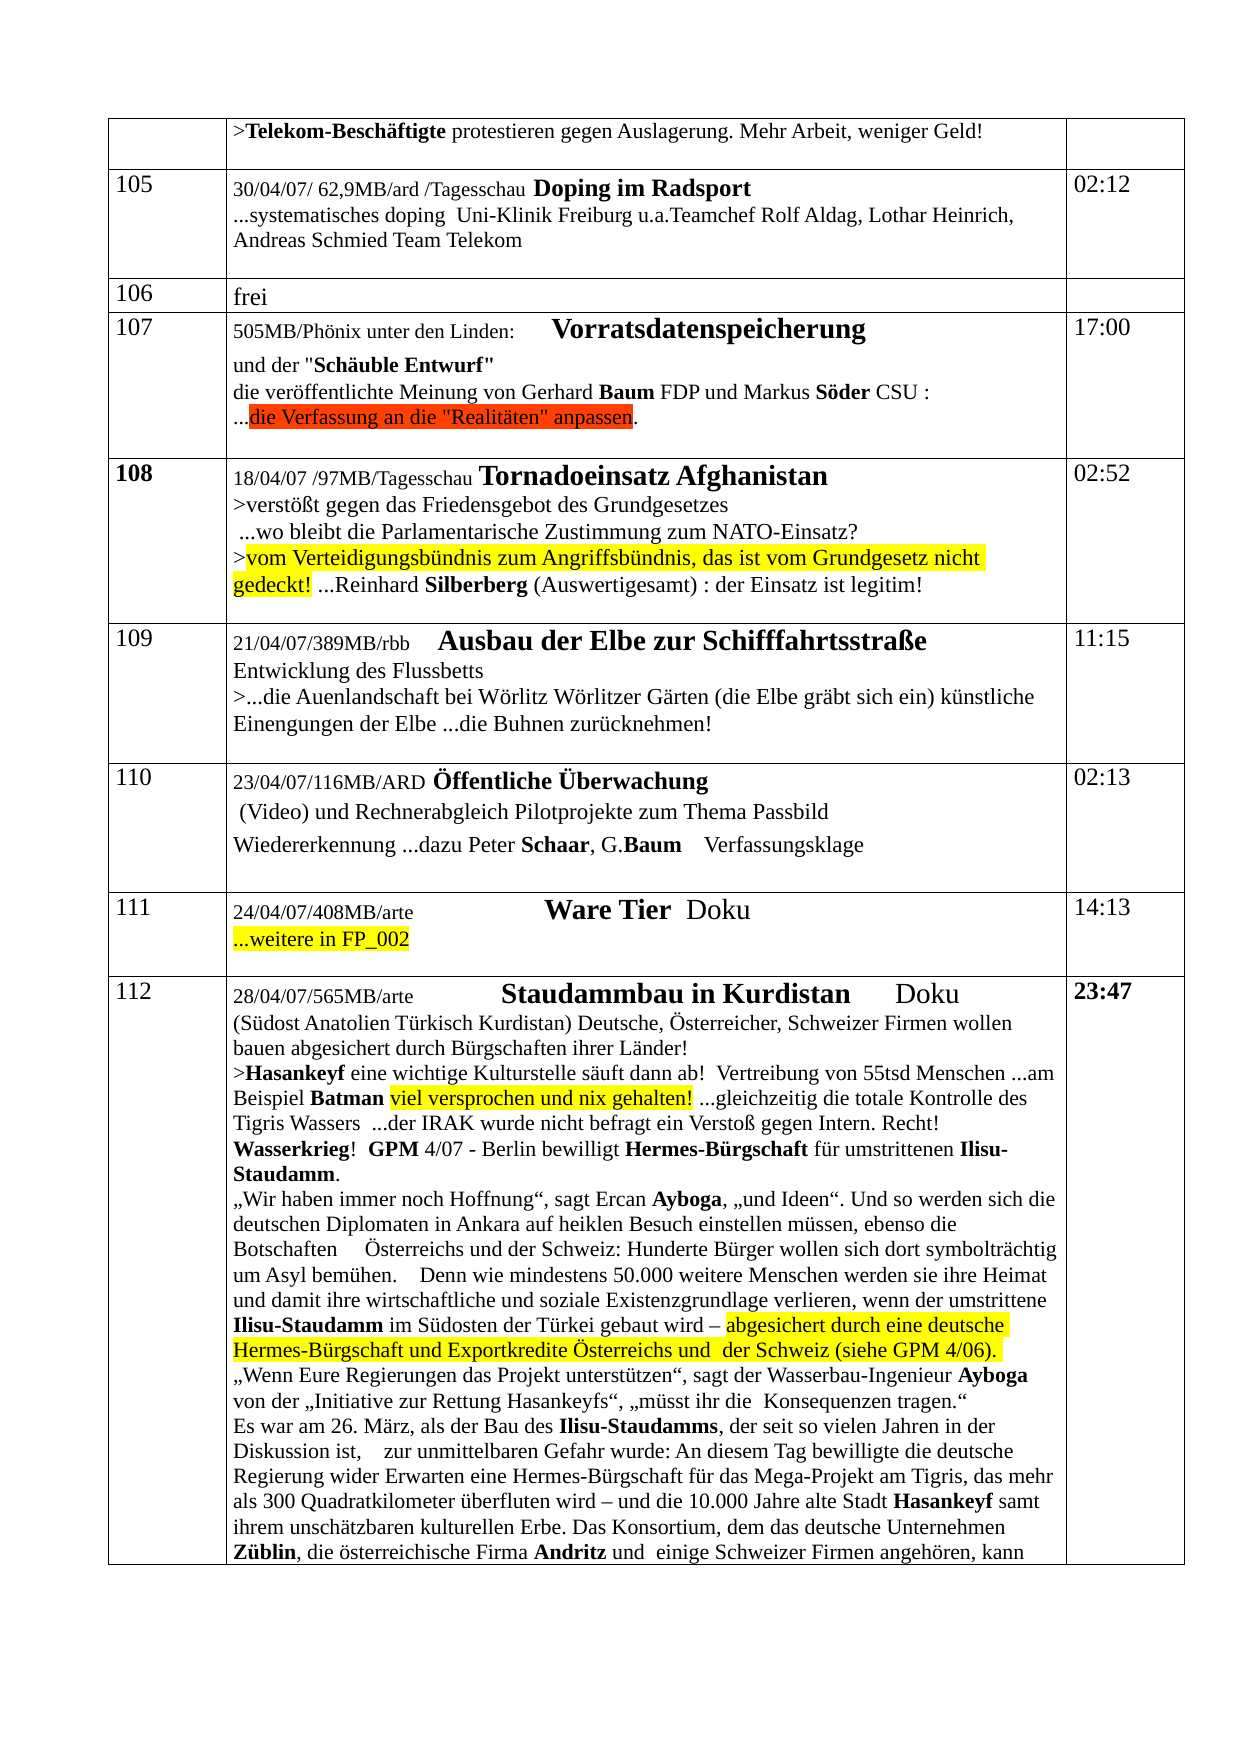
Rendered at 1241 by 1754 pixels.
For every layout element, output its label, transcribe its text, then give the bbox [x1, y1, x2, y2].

table_cell [109, 119, 226, 169]
table_cell [1067, 279, 1184, 312]
table_cell 505MB/Phönix unter den Linden: Vorratsdatenspeicherung und der "Schäuble Entwurf" die veröffentlichte Meinung von Gerhard Baum FDP und Markus Söder CSU : ...die Verfassung an die "Realitäten" anpassen. [227, 313, 1066, 458]
table_cell >Telekom-Beschäftigte protestieren gegen Auslagerung. Mehr Arbeit, weniger Geld! [227, 119, 1066, 169]
table_cell 21/04/07/389MB/rbb Ausbau der Elbe zur Schifffahrtsstraße Entwicklung des Flussbetts >...die Auenlandschaft bei Wörlitz Wörlitzer Gärten (die Elbe gräbt sich ein) künstliche Einengungen der Elbe ...die Buhnen zurücknehmen! [227, 624, 1066, 762]
table_cell 106 [109, 279, 226, 312]
table_cell [1067, 119, 1184, 169]
table_cell 23/04/07/116MB/ARD Öffentliche Überwachung (Video) und Rechnerabgleich Pilotprojekte zum Thema Passbild Wiedererkennung ...dazu Peter Schaar, G.Baum Verfassungsklage [227, 764, 1066, 892]
table_cell 02:13 [1067, 764, 1184, 892]
table_cell 24/04/07/408MB/arte Ware Tier Doku ...weitere in FP_002 [227, 893, 1066, 976]
table_cell 105 [109, 170, 226, 278]
table_cell 112 [109, 977, 226, 1564]
table_cell 11:15 [1067, 624, 1184, 762]
table_cell 18/04/07 /97MB/Tagesschau Tornadoeinsatz Afghanistan >verstößt gegen das Friedensgebot des Grundgesetzes ...wo bleibt die Parlamentarische Zustimmung zum NATO-Einsatz? >vom Verteidigungsbündnis zum Angriffsbündnis, das ist vom Grundgesetz nicht gedeckt! ...Reinhard Silberberg (Auswertigesamt) : der Einsatz ist legitim! [227, 459, 1066, 623]
table_cell 02:12 [1067, 170, 1184, 278]
table_cell 111 [109, 893, 226, 976]
table_cell frei [227, 279, 1066, 312]
table_cell 30/04/07/ 62,9MB/ard /Tagesschau Doping im Radsport ...systematisches doping Uni-Klinik Freiburg u.a.Teamchef Rolf Aldag, Lothar Heinrich, Andreas Schmied Team Telekom [227, 170, 1066, 278]
table_cell 109 [109, 624, 226, 762]
table_cell 28/04/07/565MB/arte Staudammbau in Kurdistan Doku (Südost Anatolien Türkisch Kurdistan) Deutsche, Österreicher, Schweizer Firmen wollen bauen abgesichert durch Bürgschaften ihrer Länder! >Hasankeyf eine wichtige Kulturstelle säuft dann ab! Vertreibung von 55tsd Menschen ...am Beispiel Batman viel versprochen und nix gehalten! ...gleichzeitig die totale Kontrolle des Tigris Wassers ...der IRAK wurde nicht befragt ein Verstoß gegen Intern. Recht! Wasserkrieg! GPM 4/07 - Berlin bewilligt Hermes-Bürgschaft für umstrittenen Ilisu-Staudamm. „Wir haben immer noch Hoffnung“, sagt Ercan Ayboga, „und Ideen“. Und so werden sich die deutschen Diplomaten in Ankara auf heiklen Besuch einstellen müssen, ebenso die Botschaften Österreichs und der Schweiz: Hunderte Bürger wollen sich dort symbolträchtig um Asyl bemühen. Denn wie mindestens 50.000 weitere Menschen werden sie ihre Heimat und damit ihre wirtschaftliche und soziale Existenzgrundlage verlieren, wenn der umstrittene Ilisu-Staudamm im Südosten der Türkei gebaut wird – abgesichert durch eine deutsche Hermes-Bürgschaft und Exportkredite Österreichs und der Schweiz (siehe GPM 4/06). „Wenn Eure Regierungen das Projekt unterstützen“, sagt der Wasserbau-Ingenieur Ayboga von der „Initiative zur Rettung Hasankeyfs“, „müsst ihr die Konsequenzen tragen.“ Es war am 26. März, als der Bau des Ilisu-Staudamms, der seit so vielen Jahren in der Diskussion ist, zur unmittelbaren Gefahr wurde: An diesem Tag bewilligte die deutsche Regierung wider Erwarten eine Hermes-Bürgschaft für das Mega-Projekt am Tigris, das mehr als 300 Quadratkilometer überfluten wird – und die 10.000 Jahre alte Stadt Hasankeyf samt ihrem unschätzbaren kulturellen Erbe. Das Konsortium, dem das deutsche Unternehmen Züblin, die österreichische Firma Andritz und einige Schweizer Firmen angehören, kann [227, 977, 1066, 1564]
table_cell 14:13 [1067, 893, 1184, 976]
table_cell 110 [109, 764, 226, 892]
table_cell 17:00 [1067, 313, 1184, 458]
table_cell 108 [109, 459, 226, 623]
table_cell 02:52 [1067, 459, 1184, 623]
table_cell 23:47 [1067, 977, 1184, 1564]
table_cell 107 [109, 313, 226, 458]
